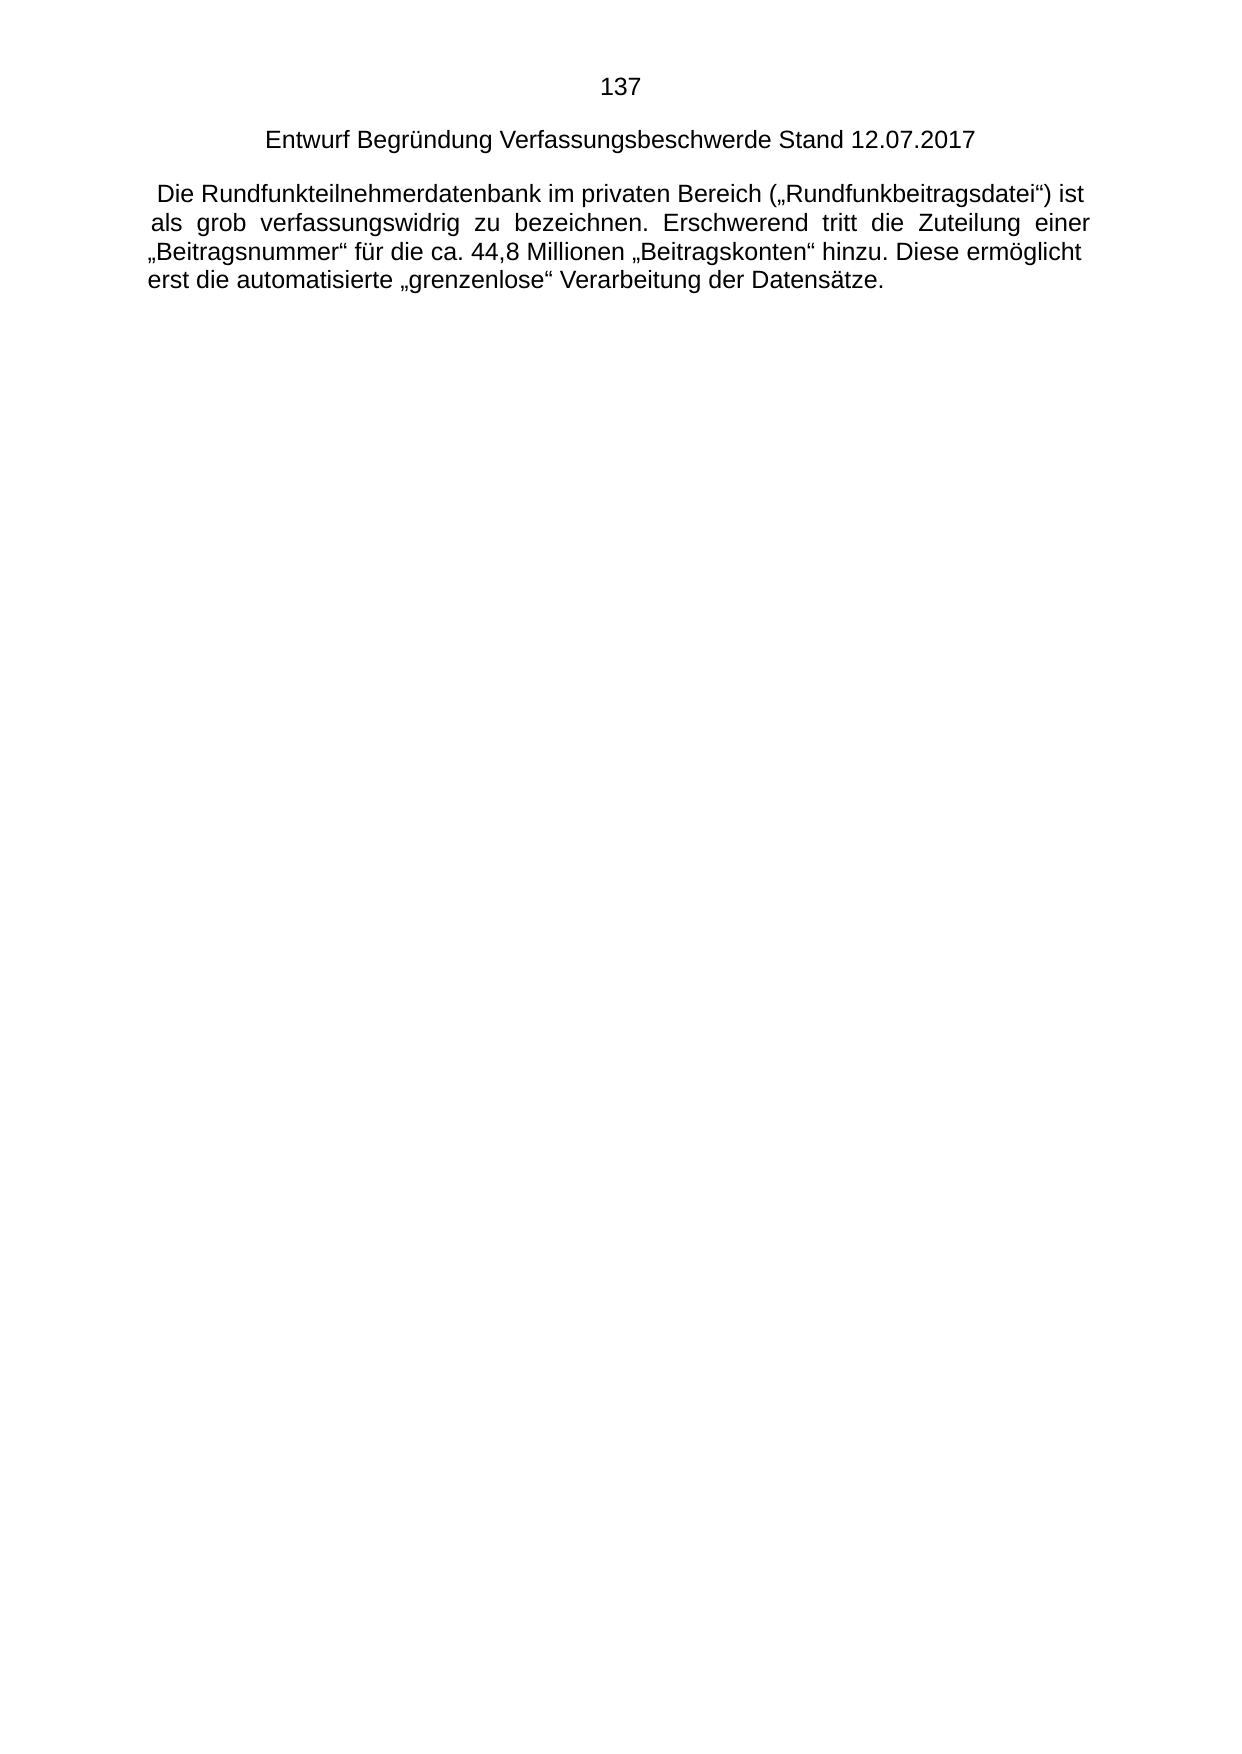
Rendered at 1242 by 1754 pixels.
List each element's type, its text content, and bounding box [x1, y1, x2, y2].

text „Beitragsnummer“ für die ca. 44,8 Millionen „Beitragskonten“ hinzu. Diese ermöglicht erst die automatisierte „grenzenlose“ Verarbeitung der Datensätze. [147, 237, 1098, 294]
text Entwurf Begründung Verfassungsbeschwerde Stand 12.07.2017 [259, 126, 982, 154]
text Die Rundfunkteilnehmerdatenbank im privaten Bereich („Rundfunkbeitragsdatei“) ist als grob verfassungswidrig zu bezeichnen. Erschwerend tritt die Zuteilung einer [145, 179, 1096, 237]
text 137 [595, 72, 646, 100]
